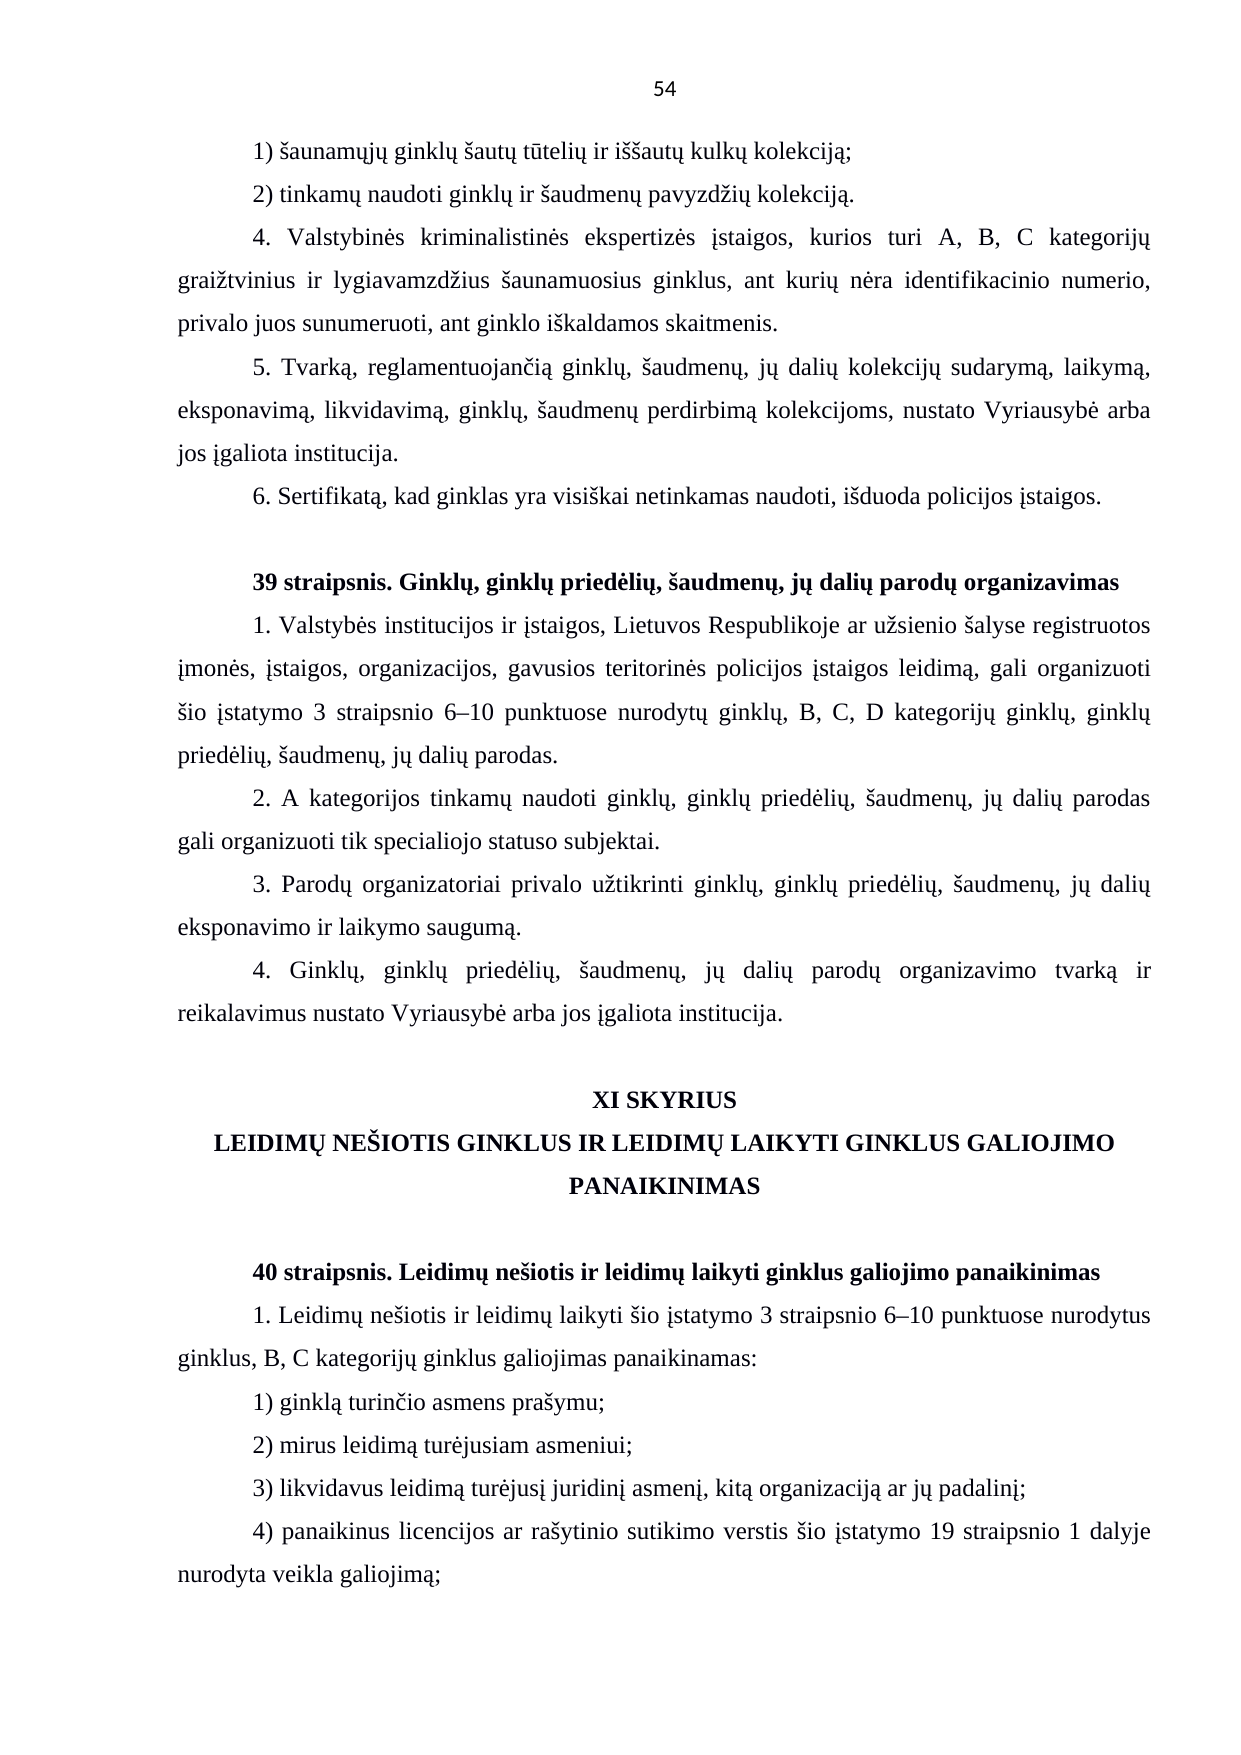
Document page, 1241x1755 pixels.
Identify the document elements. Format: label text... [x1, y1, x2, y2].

text 1) ginklą turinčio asmens prašymu; [177, 1387, 1152, 1415]
text 2) tinkamų naudoti ginklų ir šaudmenų pavyzdžių kolekciją. [177, 179, 1152, 208]
text 2. A kategorijos tinkamų naudoti ginklų, ginklų priedėlių, šaudmenų, jų dalių parodas gali organizuoti tik specialiojo statuso subjektai. [177, 783, 1152, 855]
text 6. Sertifikatą, kad ginklas yra visiškai netinkamas naudoti, išduoda policijos įstaigos. [177, 481, 1152, 510]
text 4. Ginklų, ginklų priedėlių, šaudmenų, jų dalių parodų organizavimo tvarką ir reikalavimus nustato Vyriausybė arba jos įgaliota institucija. [177, 955, 1152, 1027]
text 5. Tvarką, reglamentuojančią ginklų, šaudmenų, jų dalių kolekcijų sudarymą, laikymą, eksponavimą, likvidavimą, ginklų, šaudmenų perdirbimą kolekcijoms, nustato Vyriausybė arba jos įgaliota institucija. [177, 352, 1152, 467]
text XI SKYRIUS [177, 1085, 1152, 1113]
text 2) mirus leidimą turėjusiam asmeniui; [177, 1430, 1152, 1458]
text leidimų nešiotis GINKLUS ir leidimų laikyti GINKLus GALIOJIMO panaikinimas [177, 1128, 1152, 1200]
text 40 straipsnis. Leidimų nešiotis ir leidimų laikyti ginklus galiojimo panaikinimas [177, 1257, 1152, 1286]
text 4. Valstybinės kriminalistinės ekspertizės įstaigos, kurios turi A, B, C kategorijų graižtvinius ir lygiavamzdžius šaunamuosius ginklus, ant kurių nėra identifikacinio numerio, privalo juos sunumeruoti, ant ginklo iškaldamos skaitmenis. [177, 222, 1152, 337]
text 1. Leidimų nešiotis ir leidimų laikyti šio įstatymo 3 straipsnio 6–10 punktuose nurodytus ginklus, B, C kategorijų ginklus galiojimas panaikinamas: [177, 1300, 1152, 1372]
text 1) šaunamųjų ginklų šautų tūtelių ir iššautų kulkų kolekciją; [177, 136, 1152, 165]
text 3. Parodų organizatoriai privalo užtikrinti ginklų, ginklų priedėlių, šaudmenų, jų dalių eksponavimo ir laikymo saugumą. [177, 869, 1152, 941]
text 4) panaikinus licencijos ar rašytinio sutikimo verstis šio įstatymo 19 straipsnio 1 dalyje nurodyta veikla galiojimą; [177, 1516, 1152, 1588]
text 39 straipsnis. Ginklų, ginklų priedėlių, šaudmenų, jų dalių parodų organizavimas [177, 567, 1152, 596]
text 3) likvidavus leidimą turėjusį juridinį asmenį, kitą organizaciją ar jų padalinį; [177, 1473, 1152, 1502]
text 1. Valstybės institucijos ir įstaigos, Lietuvos Respublikoje ar užsienio šalyse registruotos įmonės, įstaigos, organizacijos, gavusios teritorinės policijos įstaigos leidimą, gali organizuoti šio įstatymo 3 straipsnio 6–10 punktuose nurodytų ginklų, B, C, D kategorijų ginklų, ginklų priedėlių, šaudmenų, jų dalių parodas. [177, 610, 1152, 768]
